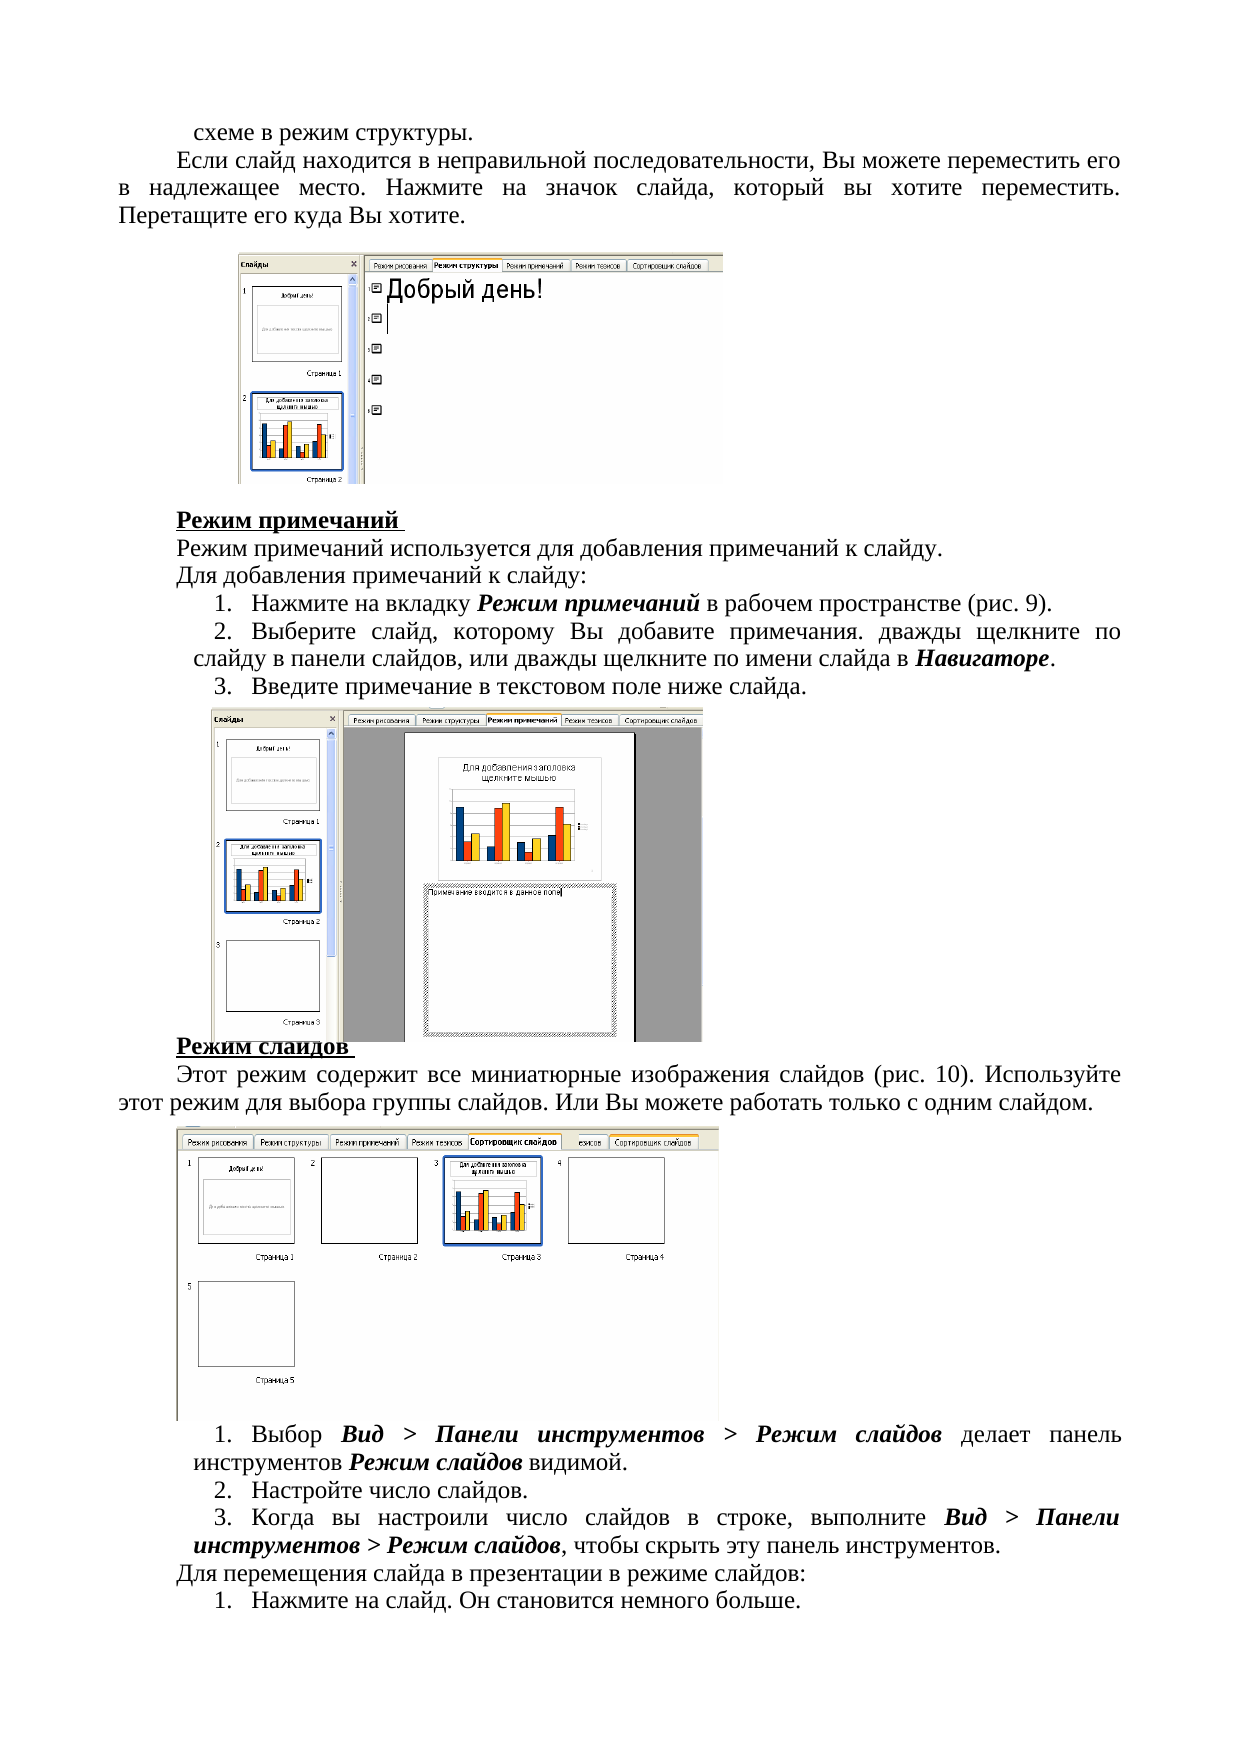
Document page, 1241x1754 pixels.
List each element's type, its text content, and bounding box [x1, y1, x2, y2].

text (рис. 9) [118, 977, 211, 1005]
text Режим примечаний [118, 506, 1122, 534]
text Режим примечаний используется для добавления примечаний к слайду. [118, 534, 1122, 561]
picture [238, 252, 723, 484]
list Введите примечание в текстовом поле ниже слайда. [156, 672, 1122, 700]
text (рис. 8) [723, 451, 1122, 478]
list Нажмите на вкладку Режим примечаний в рабочем пространстве (рис. 9). [156, 589, 1122, 617]
text (рис. 9) [703, 977, 1122, 1005]
text (рис. 8) [118, 451, 238, 478]
list Нажмите на слайд. Он становится немного больше. [156, 1587, 1122, 1614]
list схеме в режим структуры. [156, 118, 1122, 146]
text Для добавления примечаний к слайду: [118, 561, 1122, 589]
text Если слайд находится в неправильной последовательности, Вы можете переместить его в надлежащее место. Нажмите на значок слайда, который вы хотите переместить. Перетащите его куда Вы хотите. [118, 146, 1122, 229]
list Когда вы настроили число слайдов в строке, выполните Вид > Панели инструментов > Режим слайдов, чтобы скрыть эту панель инструментов. [156, 1503, 1122, 1559]
text Режим слайдов [118, 1032, 1122, 1060]
text Измените число слайдов в строке, если желаете: [118, 1393, 176, 1420]
text (рис. 10) [118, 1365, 176, 1393]
list Выбор Вид > Панели инструментов > Режим слайдов делает панель инструментов Режим слайдов видимой. [156, 1420, 1122, 1476]
text (рис. 10) [719, 1365, 1122, 1393]
text Для перемещения слайда в презентации в режиме слайдов: [118, 1559, 1122, 1587]
picture [176, 1126, 719, 1421]
list Настройте число слайдов. [156, 1476, 1122, 1503]
list Выберите слайд, которому Вы добавите примечания. дважды щелкните по слайду в панели слайдов, или дважды щелкните по имени слайда в Навигаторе. [156, 617, 1122, 672]
text Измените число слайдов в строке, если желаете: [719, 1393, 1122, 1420]
picture [211, 707, 703, 1042]
text Этот режим содержит все миниатюрные изображения слайдов (рис. 10). Используйте этот режим для выбора группы слайдов. Или Вы можете работать только с одним слайдом. [118, 1060, 1122, 1116]
